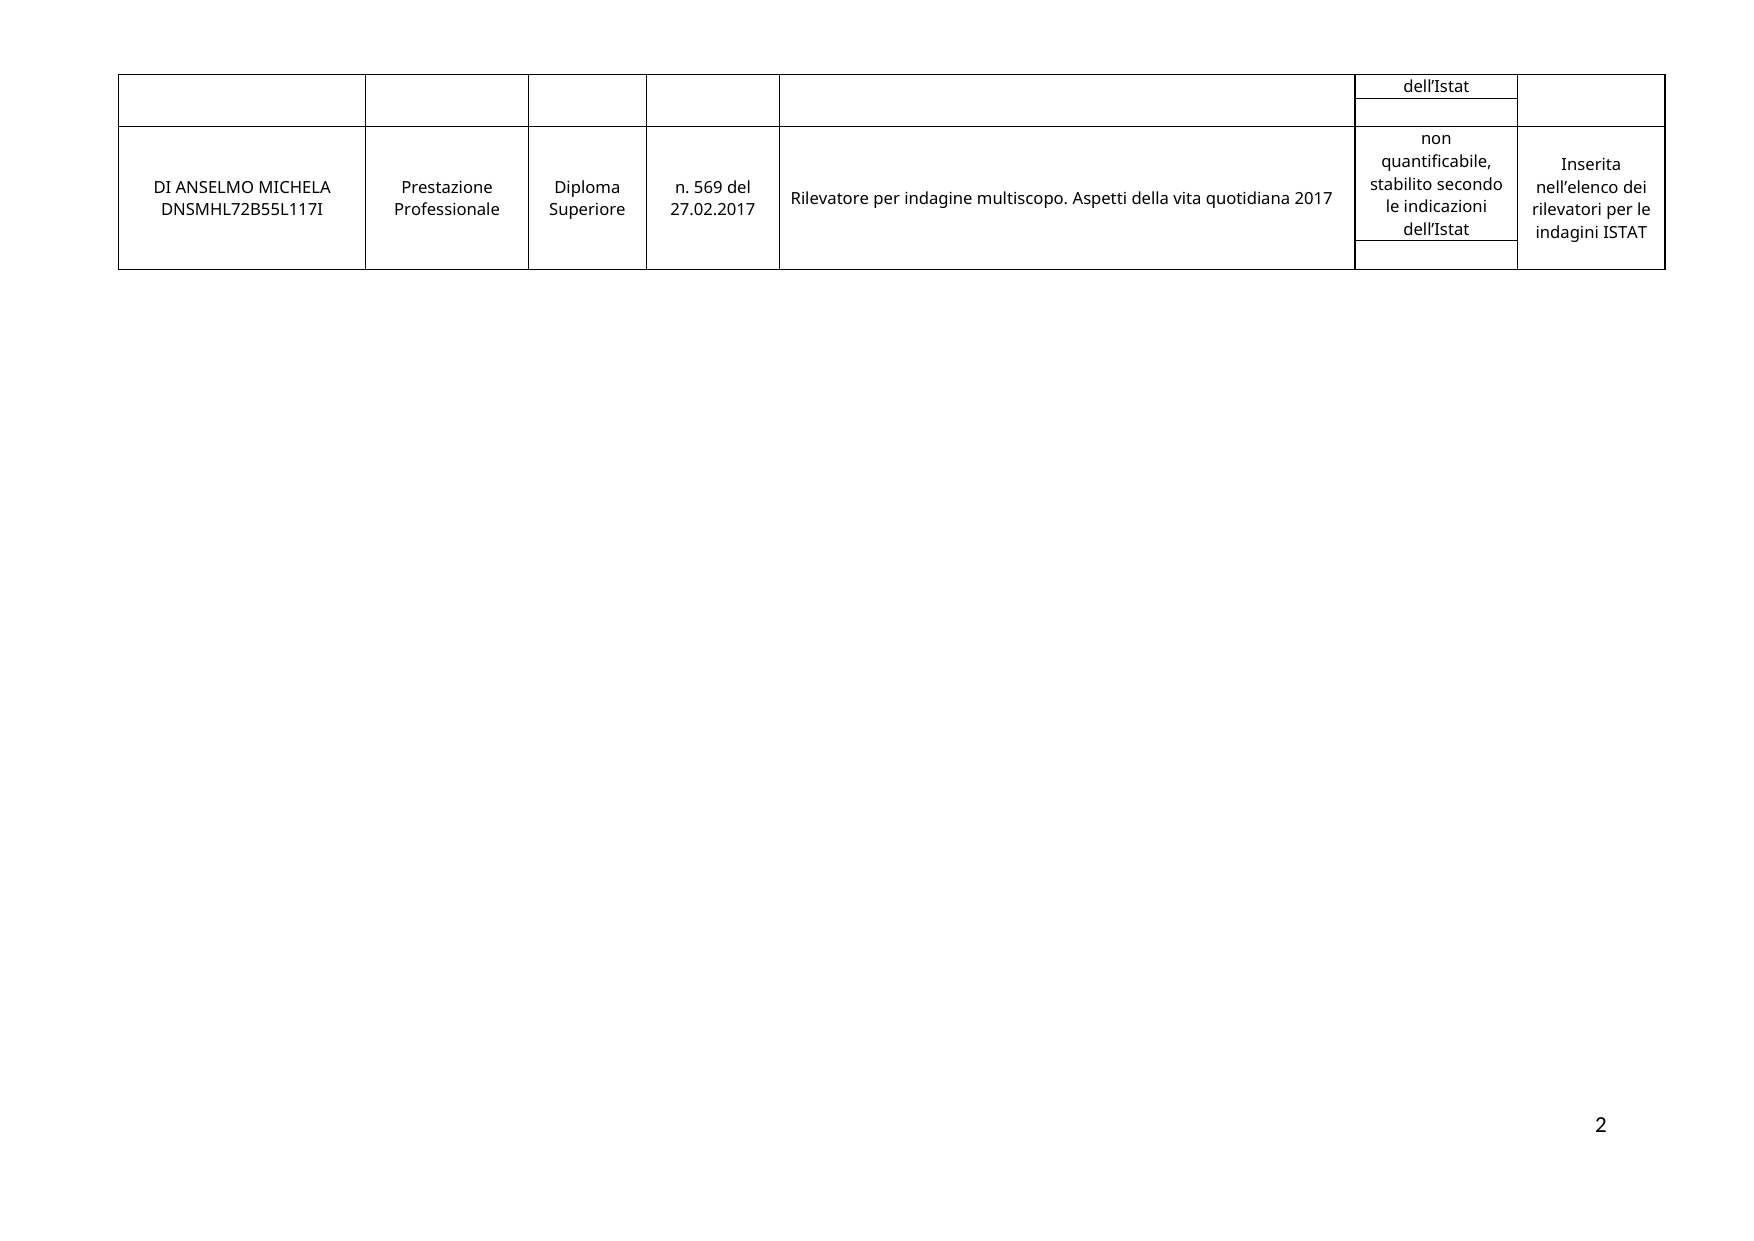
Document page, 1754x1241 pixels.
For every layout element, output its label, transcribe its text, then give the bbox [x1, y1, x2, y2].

table_cell [1356, 241, 1517, 269]
table_cell [780, 75, 1354, 126]
table_cell Inserita nell’elenco dei rilevatori per le indagini ISTAT [1518, 127, 1664, 269]
table_cell [1518, 75, 1664, 126]
table_cell Diploma Superiore [529, 127, 646, 269]
table_cell [119, 75, 365, 126]
table_cell Prestazione Professionale [366, 127, 528, 269]
table_cell n. 569 del 27.02.2017 [647, 127, 779, 269]
table_cell [529, 75, 646, 126]
table_cell [1356, 99, 1517, 126]
table_cell DI ANSELMO MICHELA DNSMHL72B55L117I [119, 127, 365, 269]
table_cell [647, 75, 779, 126]
table_cell [366, 75, 528, 126]
table_cell non quantificabile, stabilito secondo le indicazioni dell’Istat [1356, 127, 1517, 240]
table_cell dell’Istat [1356, 75, 1517, 97]
table_cell Rilevatore per indagine multiscopo. Aspetti della vita quotidiana 2017 [780, 127, 1354, 269]
